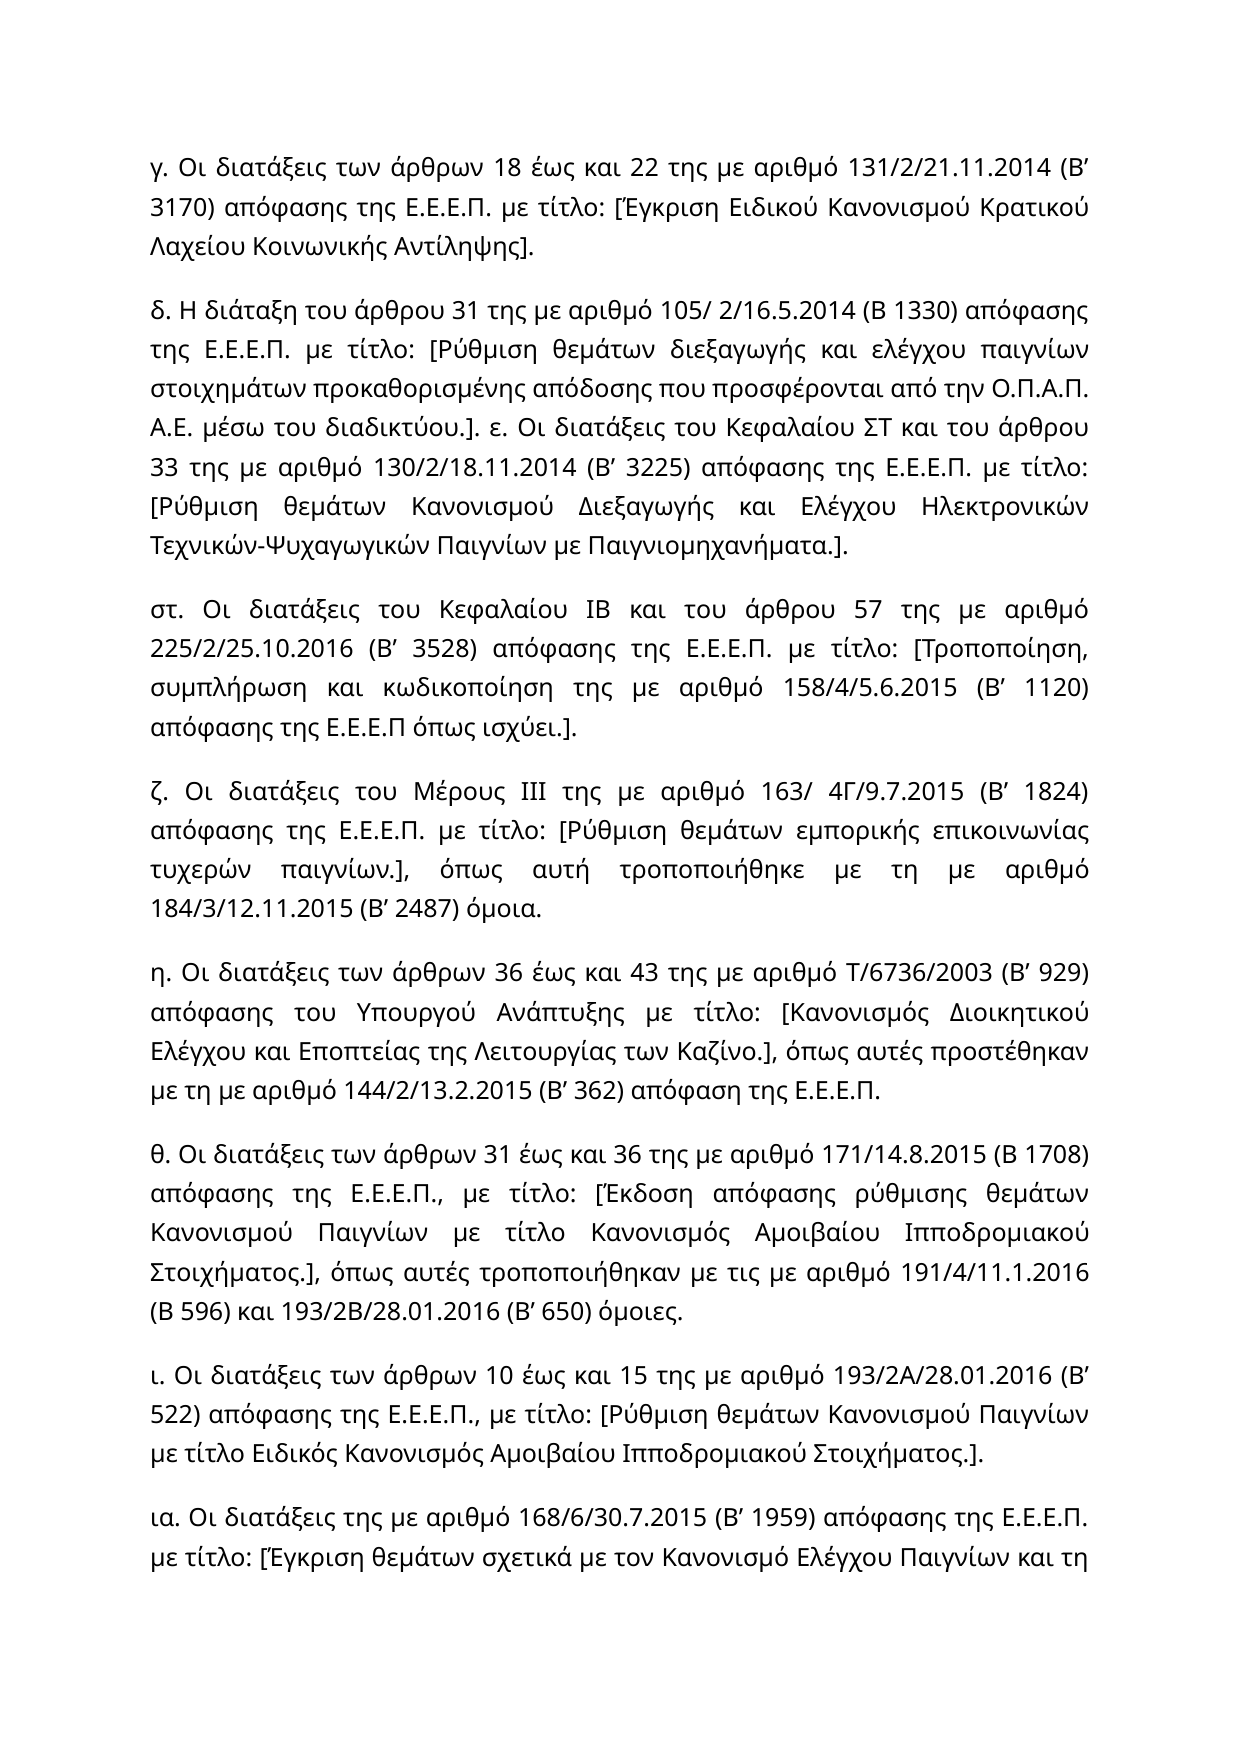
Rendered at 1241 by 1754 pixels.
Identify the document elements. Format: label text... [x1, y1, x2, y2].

text δ. Η διάταξη του άρθρου 31 της με αριθμό 105/ 2/16.5.2014 (Β 1330) απόφασης της Ε.Ε.Ε.Π. με τίτλο: [Ρύθμιση θεμάτων διεξαγωγής και ελέγχου παιγνίων στοιχημάτων προκαθορισμένης απόδοσης που προσφέρονται από την Ο.Π.Α.Π. Α.Ε. μέσω του διαδικτύου.]. ε. Οι διατάξεις του Κεφαλαίου ΣΤ και του άρθρου 33 της με αριθμό 130/2/18.11.2014 (Β’ 3225) απόφασης της Ε.Ε.Ε.Π. με τίτλο: [Ρύθμιση θεμάτων Κανονισμού Διεξαγωγής και Ελέγχου Ηλεκτρονικών Τεχνικών-Ψυχαγωγικών Παιγνίων με Παιγνιομηχανήματα.]. [150, 292, 1090, 562]
text ι. Οι διατάξεις των άρθρων 10 έως και 15 της με αριθμό 193/2Α/28.01.2016 (Β’ 522) απόφασης της Ε.Ε.Ε.Π., με τίτλο: [Ρύθμιση θεμάτων Κανονισμού Παιγνίων με τίτλο Ειδικός Κανονισμός Αμοιβαίου Ιπποδρομιακού Στοιχήματος.]. [150, 1357, 1090, 1470]
text ζ. Οι διατάξεις του Μέρους III της με αριθμό 163/ 4Γ/9.7.2015 (Β’ 1824) απόφασης της Ε.Ε.Ε.Π. με τίτλο: [Ρύθμιση θεμάτων εμπορικής επικοινωνίας τυχερών παιγνίων.], όπως αυτή τροποποιήθηκε με τη με αριθμό 184/3/12.11.2015 (Β’ 2487) όμοια. [150, 773, 1090, 925]
text γ. Οι διατάξεις των άρθρων 18 έως και 22 της με αριθμό 131/2/21.11.2014 (Β’ 3170) απόφασης της Ε.Ε.Ε.Π. με τίτλο: [Έγκριση Ειδικού Κανονισμού Κρατικού Λαχείου Κοινωνικής Αντίληψης]. [150, 150, 1090, 262]
text η. Οι διατάξεις των άρθρων 36 έως και 43 της με αριθμό Τ/6736/2003 (Β’ 929) απόφασης του Υπουργού Ανάπτυξης με τίτλο: [Κανονισμός Διοικητικού Ελέγχου και Εποπτείας της Λειτουργίας των Καζίνο.], όπως αυτές προστέθηκαν με τη με αριθμό 144/2/13.2.2015 (Β’ 362) απόφαση της Ε.Ε.Ε.Π. [150, 955, 1090, 1107]
text θ. Οι διατάξεις των άρθρων 31 έως και 36 της με αριθμό 171/14.8.2015 (Β 1708) απόφασης της Ε.Ε.Ε.Π., με τίτλο: [Έκδοση απόφασης ρύθμισης θεμάτων Κανονισμού Παιγνίων με τίτλο Κανονισμός Αμοιβαίου Ιπποδρομιακού Στοιχήματος.], όπως αυτές τροποποιήθηκαν με τις με αριθμό 191/4/11.1.2016 (Β 596) και 193/2Β/28.01.2016 (Β’ 650) όμοιες. [150, 1137, 1090, 1327]
text ια. Οι διατάξεις της με αριθμό 168/6/30.7.2015 (Β’ 1959) απόφασης της Ε.Ε.Ε.Π. με τίτλο: [Έγκριση θεμάτων σχετικά με τον Κανονισμό Ελέγχου Παιγνίων και τη [150, 1500, 1090, 1573]
text στ. Οι διατάξεις του Κεφαλαίου IB και του άρθρου 57 της με αριθμό 225/2/25.10.2016 (Β’ 3528) απόφασης της Ε.Ε.Ε.Π. με τίτλο: [Τροποποίηση, συμπλήρωση και κωδικοποίηση της με αριθμό 158/4/5.6.2015 (Β’ 1120) απόφασης της Ε.Ε.Ε.Π όπως ισχύει.]. [150, 592, 1090, 743]
